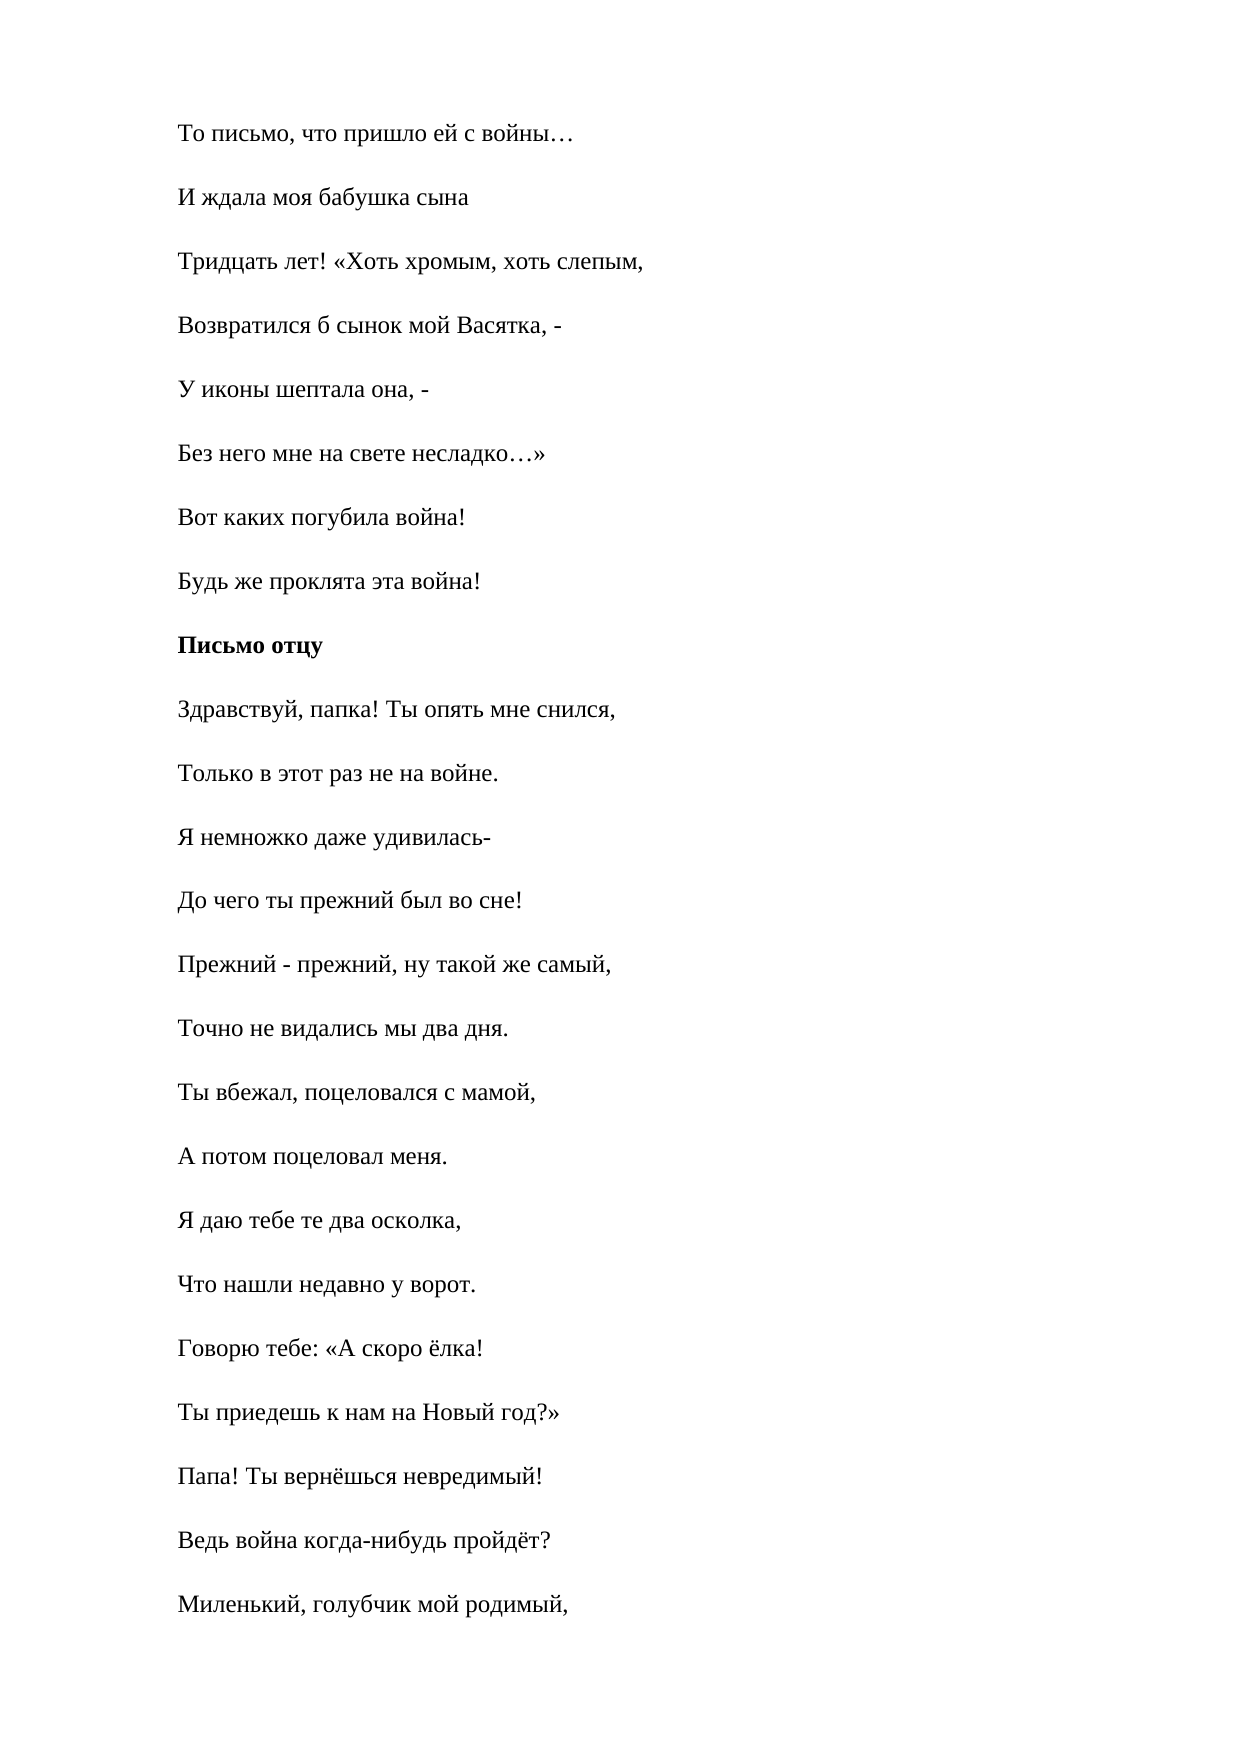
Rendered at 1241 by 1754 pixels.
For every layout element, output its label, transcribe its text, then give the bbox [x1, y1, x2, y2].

text Только в этот раз не на войне. [177, 758, 1152, 786]
text Без него мне на свете несладко…» [177, 438, 1152, 467]
text Будь же проклята эта война! [177, 566, 1152, 594]
text Точно не видались мы два дня. [177, 1013, 1152, 1042]
text Ты приедешь к нам на Новый год?» [177, 1397, 1152, 1426]
text А потом поцеловал меня. [177, 1141, 1152, 1170]
text Миленький, голубчик мой родимый, [177, 1589, 1152, 1618]
text Ты вбежал, поцеловался с мамой, [177, 1077, 1152, 1106]
text До чего ты прежний был во сне! [177, 886, 1152, 914]
text Папа! Ты вернёшься невредимый! [177, 1461, 1152, 1490]
text Возвратился б сынок мой Васятка, - [177, 310, 1152, 339]
text Что нашли недавно у ворот. [177, 1269, 1152, 1298]
text У иконы шептала она, - [177, 374, 1152, 403]
text Я немножко даже удивилась- [177, 822, 1152, 850]
text Здравствуй, папка! Ты опять мне снился, [177, 694, 1152, 722]
text Говорю тебе: «А скоро ёлка! [177, 1333, 1152, 1362]
text Прежний - прежний, ну такой же самый, [177, 949, 1152, 978]
text Тридцать лет! «Хоть хромым, хоть слепым, [177, 246, 1152, 275]
text Ведь война когда-нибудь пройдёт? [177, 1525, 1152, 1554]
text Письмо отцу [177, 630, 1152, 658]
text Я даю тебе те два осколка, [177, 1205, 1152, 1234]
text То письмо, что пришло ей с войны… [177, 118, 1152, 147]
text Вот каких погубила война! [177, 502, 1152, 531]
text И ждала моя бабушка сына [177, 182, 1152, 211]
